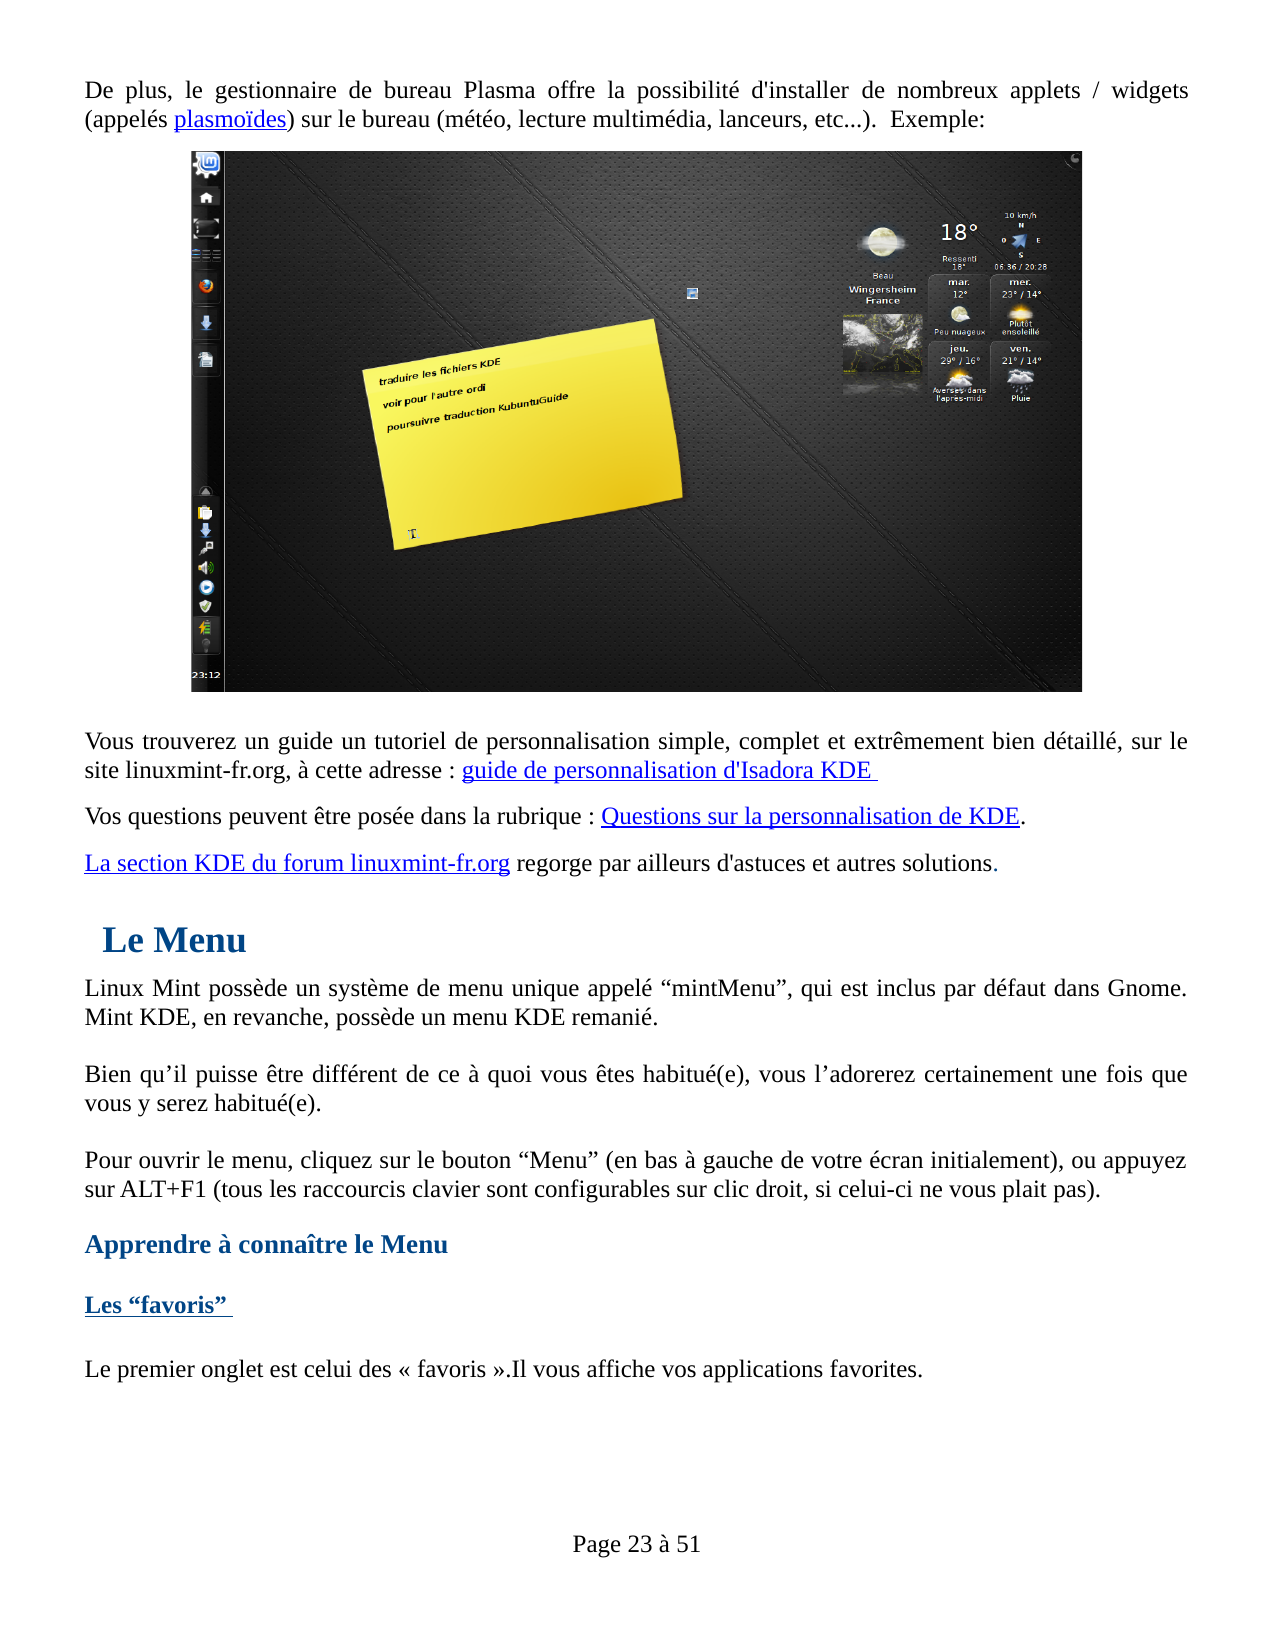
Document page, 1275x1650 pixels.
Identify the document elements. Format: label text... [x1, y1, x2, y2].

subtitle Apprendre à connaître le Menu [84, 1228, 1189, 1259]
subtitle Les “favoris” [84, 1291, 1189, 1319]
text Pour ouvrir le menu, cliquez sur le bouton “Menu” (en bas à gauche de votre écran initialement), ou appuyez sur ALT+F1 (tous les raccourcis clavier sont configurables sur clic droit, si celui-ci ne vous plait pas). [84, 1146, 1189, 1203]
text De plus, le gestionnaire de bureau Plasma offre la possibilité d'installer de nombreux applets / widgets (appelés plasmoïdes) sur le bureau (météo, lecture multimédia, lanceurs, etc...). Exemple: [84, 75, 1189, 132]
text Le premier onglet est celui des « favoris ».Il vous affiche vos applications favorites. [84, 1354, 1189, 1383]
text Vos questions peuvent être posée dans la rubrique : Questions sur la personnalisation de KDE. [84, 801, 1189, 830]
subtitle Le Menu [102, 918, 1189, 961]
text La section KDE du forum linuxmint-fr.org regorge par ailleurs d'astuces et autres solutions. [84, 848, 1189, 877]
text Vous trouverez un guide un tutoriel de personnalisation simple, complet et extrêmement bien détaillé, sur le site linuxmint-fr.org, à cette adresse : guide de personnalisation d'Isadora KDE [84, 726, 1189, 784]
picture [191, 151, 1083, 692]
text Linux Mint possède un système de menu unique appelé “mintMenu”, qui est inclus par défaut dans Gnome. Mint KDE, en revanche, possède un menu KDE remanié. [84, 973, 1189, 1031]
text Bien qu’il puisse être différent de ce à quoi vous êtes habitué(e), vous l’adorerez certainement une fois que vous y serez habitué(e). [84, 1059, 1189, 1117]
